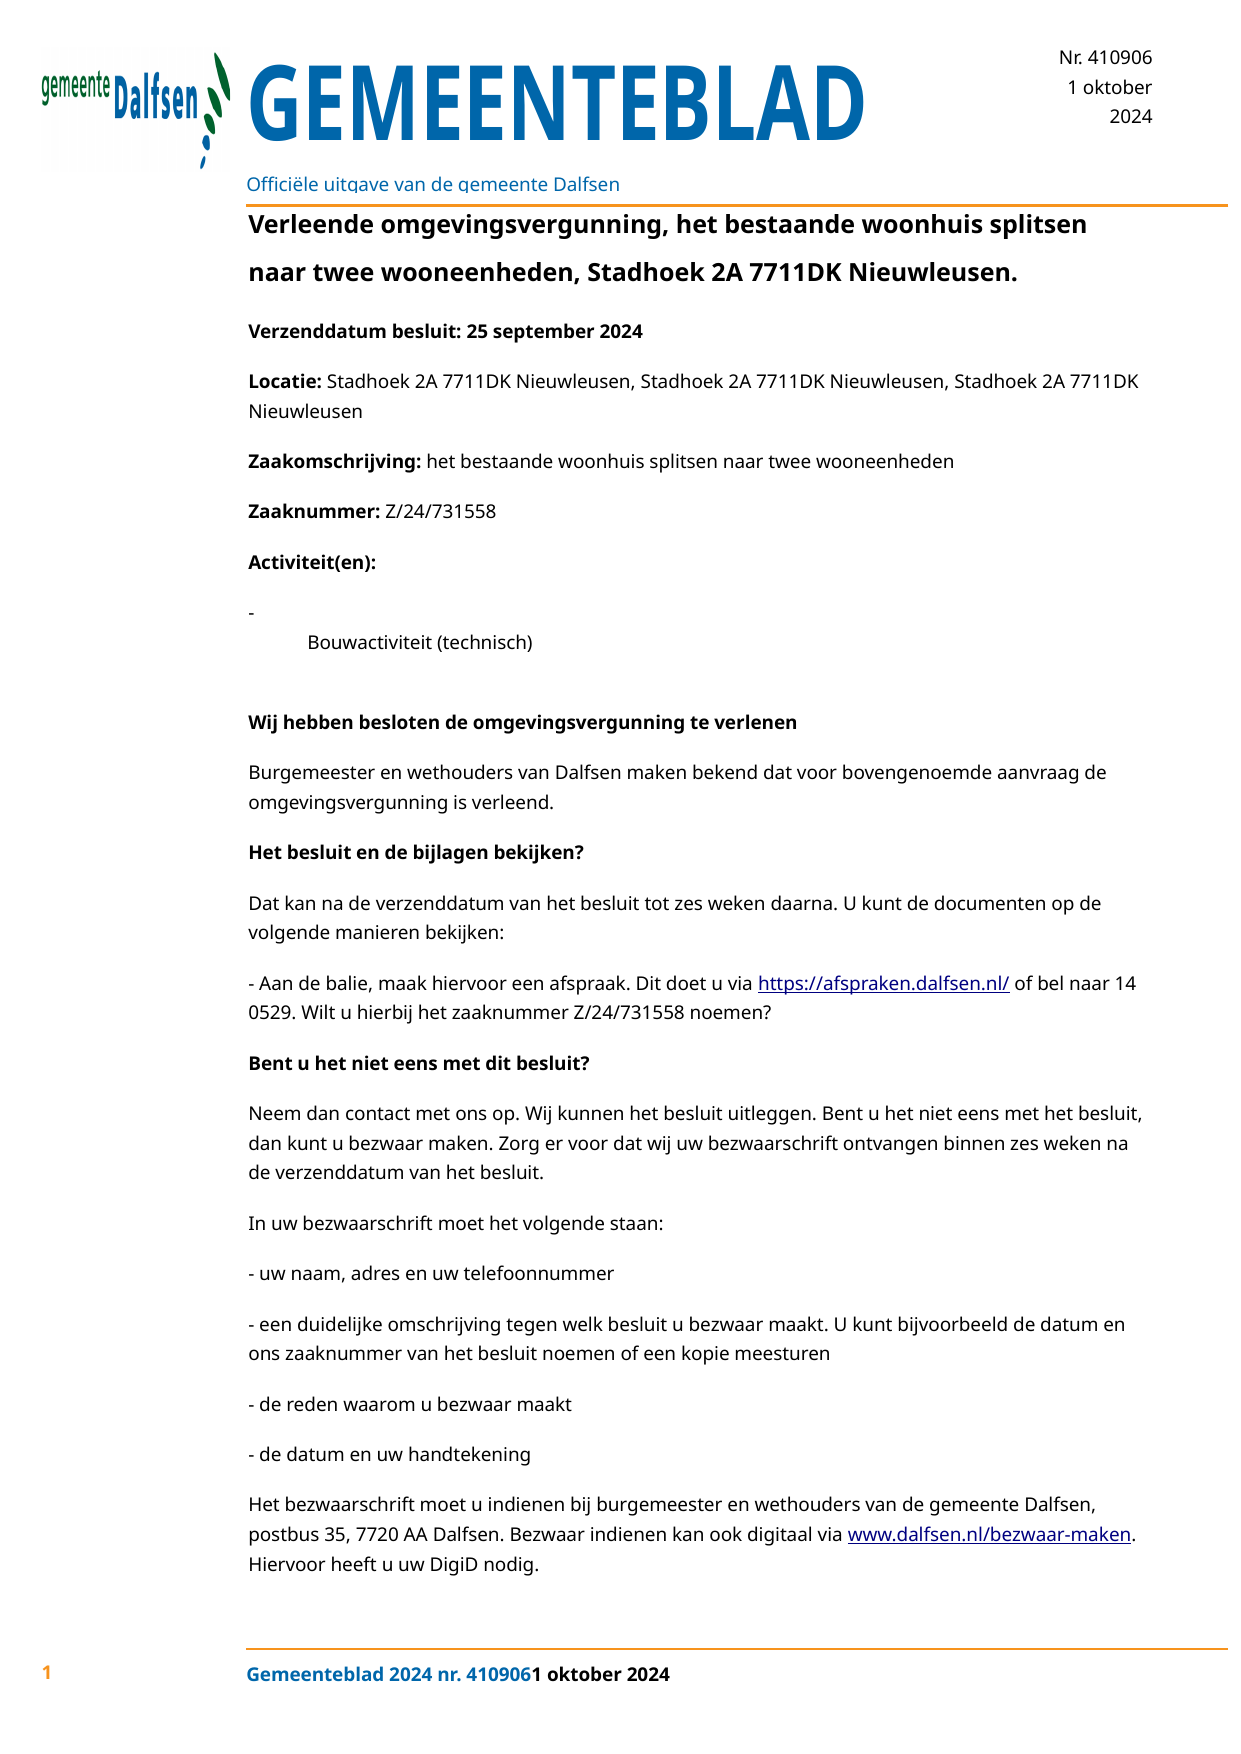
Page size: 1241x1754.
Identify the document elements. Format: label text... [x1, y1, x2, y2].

list Bouwactiviteit (technisch) [248, 629, 1152, 655]
picture [41, 47, 231, 172]
text - uw naam, adres en uw telefoonnummer [248, 1260, 1152, 1286]
text - de reden waarom u bezwaar maakt [248, 1391, 1152, 1417]
text Het besluit en de bijlagen bekijken? [248, 839, 1152, 865]
text Burgemeester en wethouders van Dalfsen maken bekend dat voor bovengenoemde aanvraag de omgevingsvergunning is verleend. [248, 759, 1152, 815]
text Verzenddatum besluit: 25 september 2024 [248, 318, 1152, 344]
text Wij hebben besloten de omgevingsvergunning te verlenen [248, 709, 1152, 735]
text Verleende omgevingsvergunning, het bestaande woonhuis splitsen naar twee wooneenheden, Stadhoek 2A 7711DK Nieuwleusen. [248, 207, 1152, 288]
text Zaaknummer: Z/24/731558 [248, 499, 1152, 524]
text Dat kan na de verzenddatum van het besluit tot zes weken daarna. U kunt de documenten op de volgende manieren bekijken: [248, 890, 1152, 945]
text Zaakomschrijving: het bestaande woonhuis splitsen naar twee wooneenheden [248, 448, 1152, 474]
text Neem dan contact met ons op. Wij kunnen het besluit uitleggen. Bent u het niet eens met het besluit, dan kunt u bezwaar maken. Zorg er voor dat wij uw bezwaarschrift ontvangen binnen zes weken na de verzenddatum van het besluit. [248, 1100, 1152, 1185]
text - de datum en uw handtekening [248, 1441, 1152, 1467]
text Het bezwaarschrift moet u indienen bij burgemeester en wethouders van de gemeente Dalfsen, postbus 35, 7720 AA Dalfsen. Bezwaar indienen kan ook digitaal via www.dalfsen.nl/bezwaar-maken. Hiervoor heeft u uw DigiD nodig. [248, 1492, 1152, 1577]
text Activiteit(en): [248, 549, 1152, 575]
text In uw bezwaarschrift moet het volgende staan: [248, 1210, 1152, 1236]
text - Aan de balie, maak hiervoor een afspraak. Dit doet u via https://afspraken.dalfsen.nl/ of bel naar 14 0529. Wilt u hierbij het zaaknummer Z/24/731558 noemen? [248, 970, 1152, 1025]
text - een duidelijke omschrijving tegen welk besluit u bezwaar maakt. U kunt bijvoorbeeld de datum en ons zaaknummer van het besluit noemen of een kopie meesturen [248, 1311, 1152, 1366]
text Locatie: Stadhoek 2A 7711DK Nieuwleusen, Stadhoek 2A 7711DK Nieuwleusen, Stadhoek 2A 7711DK Nieuwleusen [248, 368, 1152, 424]
text Bent u het niet eens met dit besluit? [248, 1050, 1152, 1076]
